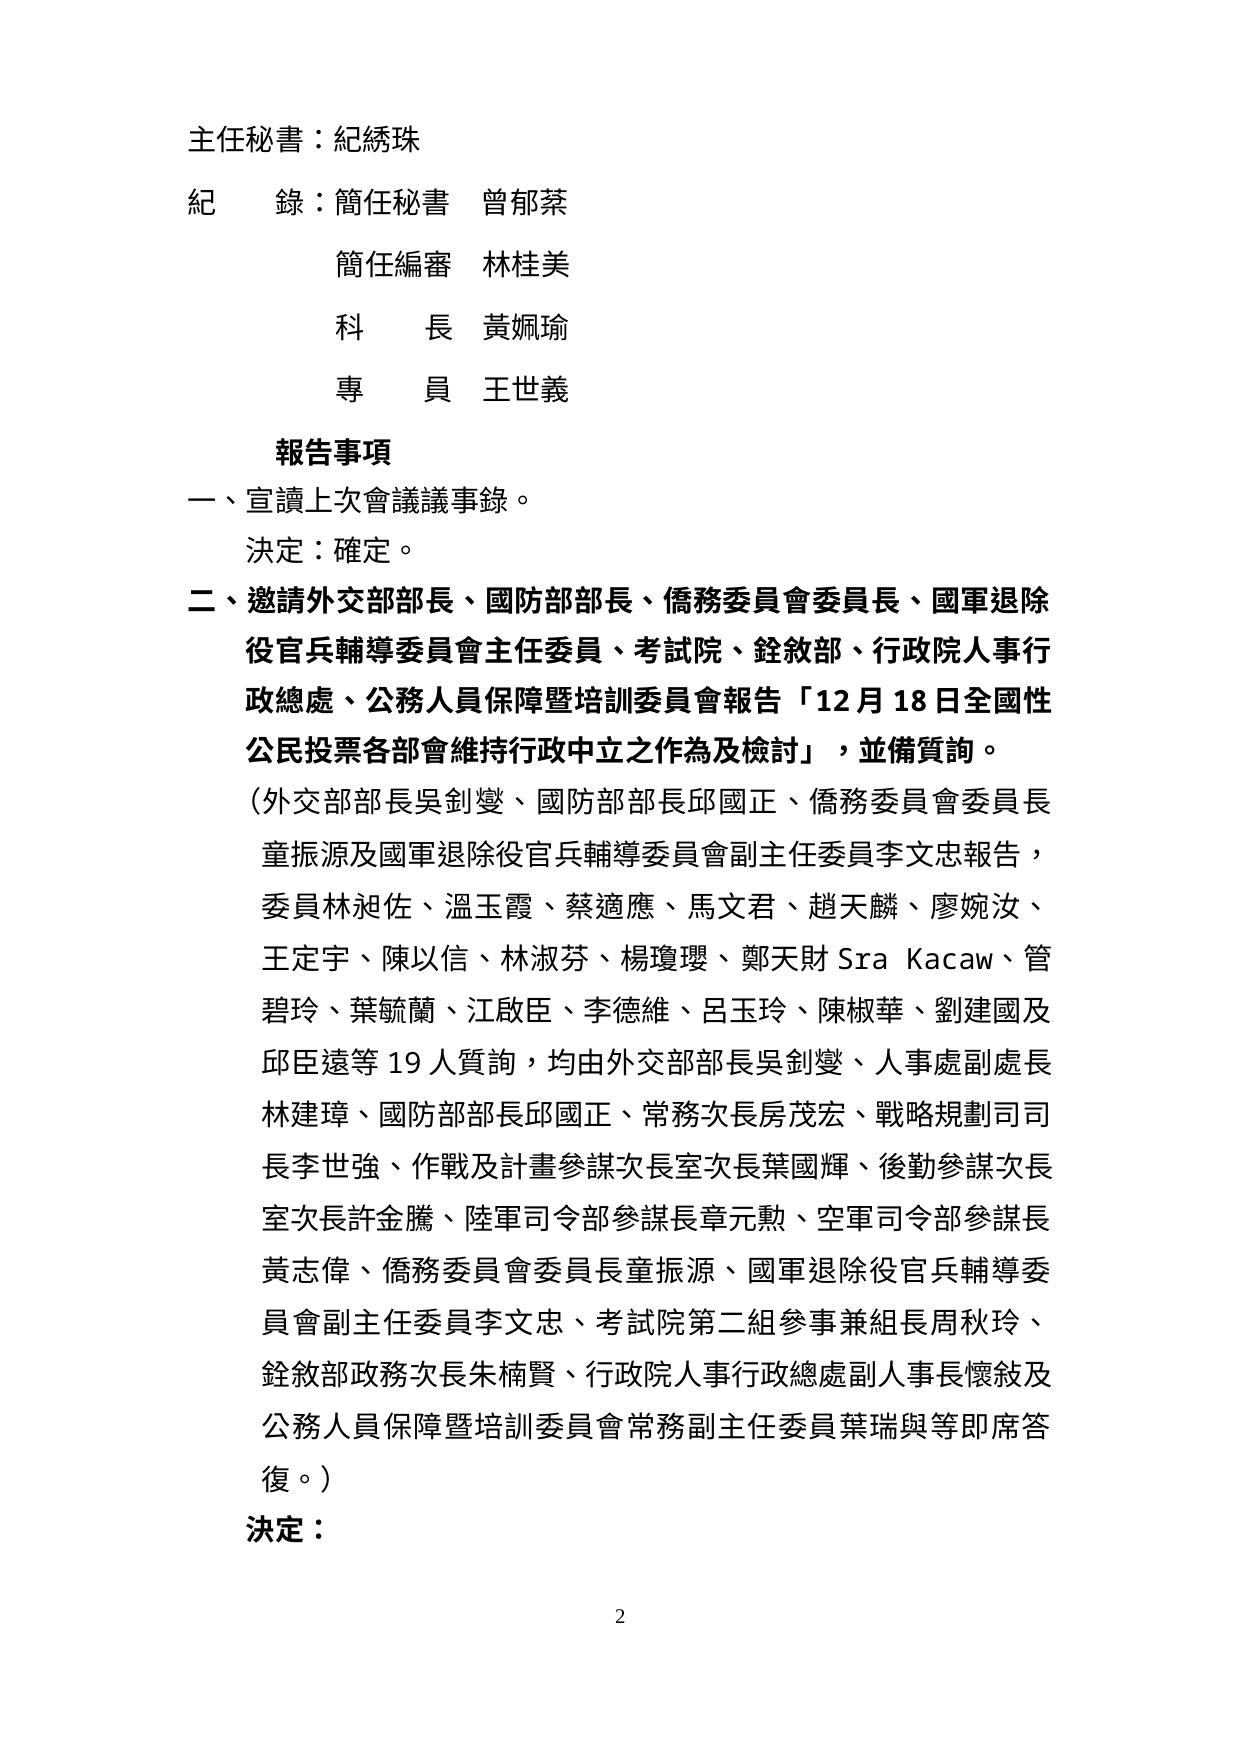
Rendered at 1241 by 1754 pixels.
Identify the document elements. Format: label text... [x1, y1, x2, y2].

text （外交部部長吳釗燮、國防部部長邱國正、僑務委員會委員長童振源及國軍退除役官兵輔導委員會副主任委員李文忠報告，委員林昶佐、溫玉霞、蔡適應、馬文君、趙天麟、廖婉汝、王定宇、陳以信、林淑芬、楊瓊瓔、鄭天財Sra Kacaw、管碧玲、葉毓蘭、江啟臣、李德維、呂玉玲、陳椒華、劉建國及邱臣遠等19人質詢，均由外交部部長吳釗燮、人事處副處長林建璋、國防部部長邱國正、常務次長房茂宏、戰略規劃司司長李世強、作戰及計畫參謀次長室次長葉國輝、後勤參謀次長室次長許金騰、陸軍司令部參謀長章元勲、空軍司令部參謀長黃志偉、僑務委員會委員長童振源、國軍退除役官兵輔導委員會副主任委員李文忠、考試院第二組參事兼組長周秋玲、銓敘部政務次長朱楠賢、行政院人事行政總處副人事長懷敍及公務人員保障暨培訓委員會常務副主任委員葉瑞與等即席答復。） [232, 771, 1053, 1500]
text 紀 錄：簡任秘書 曾郁棻 [187, 159, 1053, 221]
text 簡任編審 林桂美 [187, 221, 1053, 284]
text 報告事項 [275, 409, 1053, 471]
text 專 員 王世義 [187, 346, 1053, 409]
text 二、邀請外交部部長、國防部部長、僑務委員會委員長、國軍退除役官兵輔導委員會主任委員、考試院、銓敘部、行政院人事行政總處、公務人員保障暨培訓委員會報告「12月18日全國性公民投票各部會維持行政中立之作為及檢討」，並備質詢。 [187, 571, 1053, 771]
text 科 長 黃姵瑜 [187, 284, 1053, 346]
text 決定：確定。 [187, 521, 1053, 571]
text 主任秘書：紀綉珠 [187, 96, 1053, 159]
text 決定： [187, 1500, 1053, 1550]
text 一、宣讀上次會議議事錄。 [187, 471, 1053, 521]
